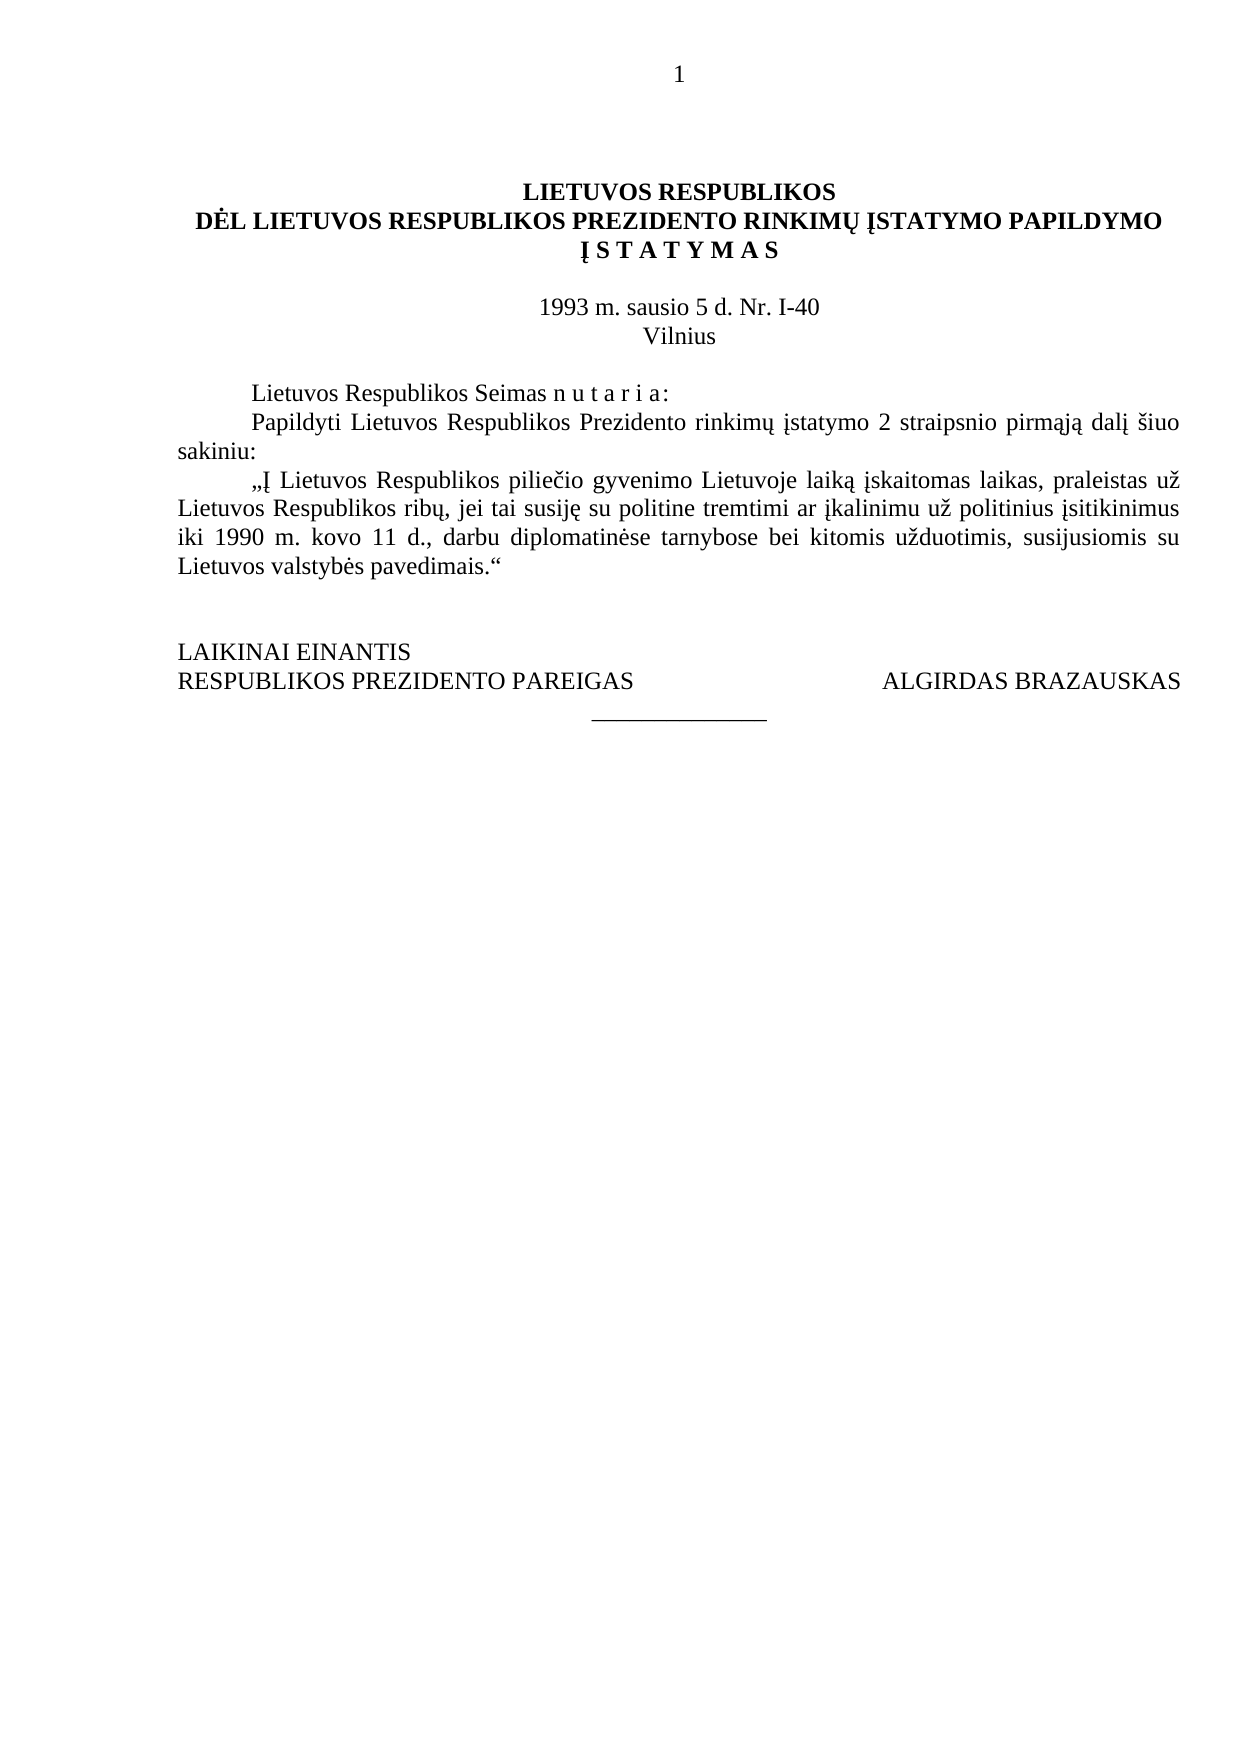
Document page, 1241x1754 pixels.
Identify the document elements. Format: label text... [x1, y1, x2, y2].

text Vilnius [177, 321, 1181, 350]
text RESPUBLIKOS PREZIDENTO PAREIGAS ALGIRDAS BRAZAUSKAS [177, 666, 1181, 695]
text Lietuvos Respublikos Seimas nutaria: [177, 378, 1181, 407]
text Į S T A T Y M A S [177, 235, 1181, 263]
text ______________ [177, 695, 1181, 723]
text 1993 m. sausio 5 d. Nr. I-40 [177, 292, 1181, 321]
text DĖL LIETUVOS RESPUBLIKOS PREZIDENTO RINKIMŲ ĮSTATYMO PAPILDYMO [177, 206, 1181, 235]
text LIETUVOS RESPUBLIKOS [177, 177, 1181, 206]
text Papildyti Lietuvos Respublikos Prezidento rinkimų įstatymo 2 straipsnio pirmąją dalį šiuo sakiniu: [177, 407, 1181, 465]
text LAIKINAI EINANTIS [177, 637, 1181, 666]
text „Į Lietuvos Respublikos piliečio gyvenimo Lietuvoje laiką įskaitomas laikas, praleistas už Lietuvos Respublikos ribų, jei tai susiję su politine tremtimi ar įkalinimu už politinius įsitikinimus iki 1990 m. kovo 11 d., darbu diplomatinėse tarnybose bei kitomis užduotimis, susijusiomis su Lietuvos valstybės pavedimais.“ [177, 465, 1181, 580]
